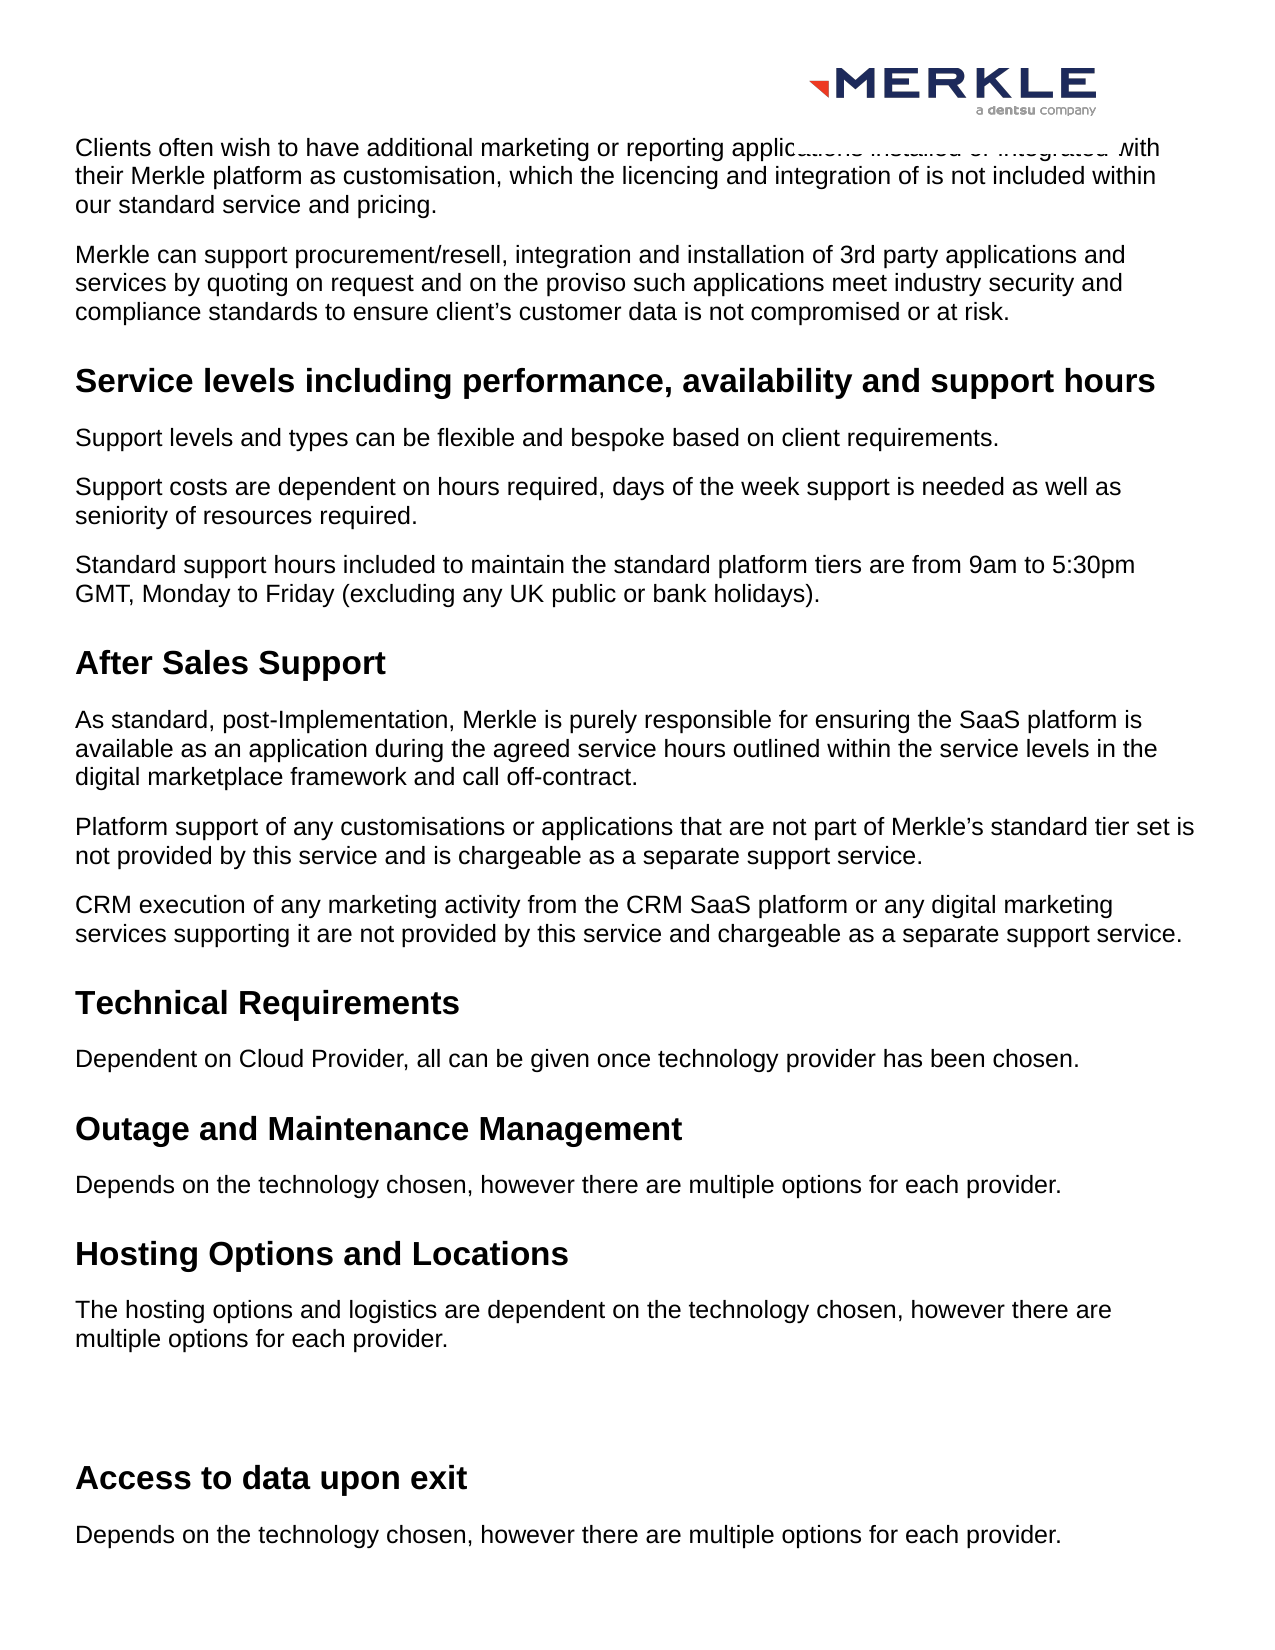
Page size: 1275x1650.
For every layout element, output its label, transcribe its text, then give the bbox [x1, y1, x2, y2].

subtitle Outage and Maintenance Management [75, 1109, 1200, 1147]
subtitle After Sales Support [75, 643, 1200, 682]
subtitle Access to data upon exit [75, 1458, 1200, 1497]
text Support levels and types can be flexible and bespoke based on client requirements. [75, 423, 1200, 451]
text Support costs are dependent on hours required, days of the week support is needed as well as seniority of resources required. [75, 472, 1200, 530]
text CRM execution of any marketing activity from the CRM SaaS platform or any digital marketing services supporting it are not provided by this service and chargeable as a separate support service. [75, 890, 1200, 948]
subtitle Service levels including performance, availability and support hours [75, 361, 1200, 400]
subtitle Technical Requirements [75, 983, 1200, 1022]
subtitle Hosting Options and Locations [75, 1234, 1200, 1273]
text Depends on the technology chosen, however there are multiple options for each provider. [75, 1170, 1200, 1199]
text Merkle can support procurement/resell, integration and installation of 3rd party applications and services by quoting on request and on the proviso such applications meet industry security and compliance standards to ensure client’s customer data is not compromised or at risk. [75, 239, 1200, 326]
text As standard, post-Implementation, Merkle is purely responsible for ensuring the SaaS platform is available as an application during the agreed service hours outlined within the service levels in the digital marketplace framework and call off-contract. [75, 705, 1200, 791]
text Depends on the technology chosen, however there are multiple options for each provider. [75, 1520, 1200, 1548]
text Platform support of any customisations or applications that are not part of Merkle’s standard tier set is not provided by this service and is chargeable as a separate support service. [75, 812, 1200, 869]
text Dependent on Cloud Provider, all can be given once technology provider has been chosen. [75, 1044, 1200, 1073]
text Standard support hours included to maintain the standard platform tiers are from 9am to 5:30pm GMT, Monday to Friday (excluding any UK public or bank holidays). [75, 551, 1200, 608]
text Clients often wish to have additional marketing or reporting applications installed or integrated with their Merkle platform as customisation, which the licencing and integration of is not included within our standard service and pricing. [75, 132, 1200, 219]
text The hosting options and logistics are dependent on the technology chosen, however there are multiple options for each provider. [75, 1296, 1200, 1353]
